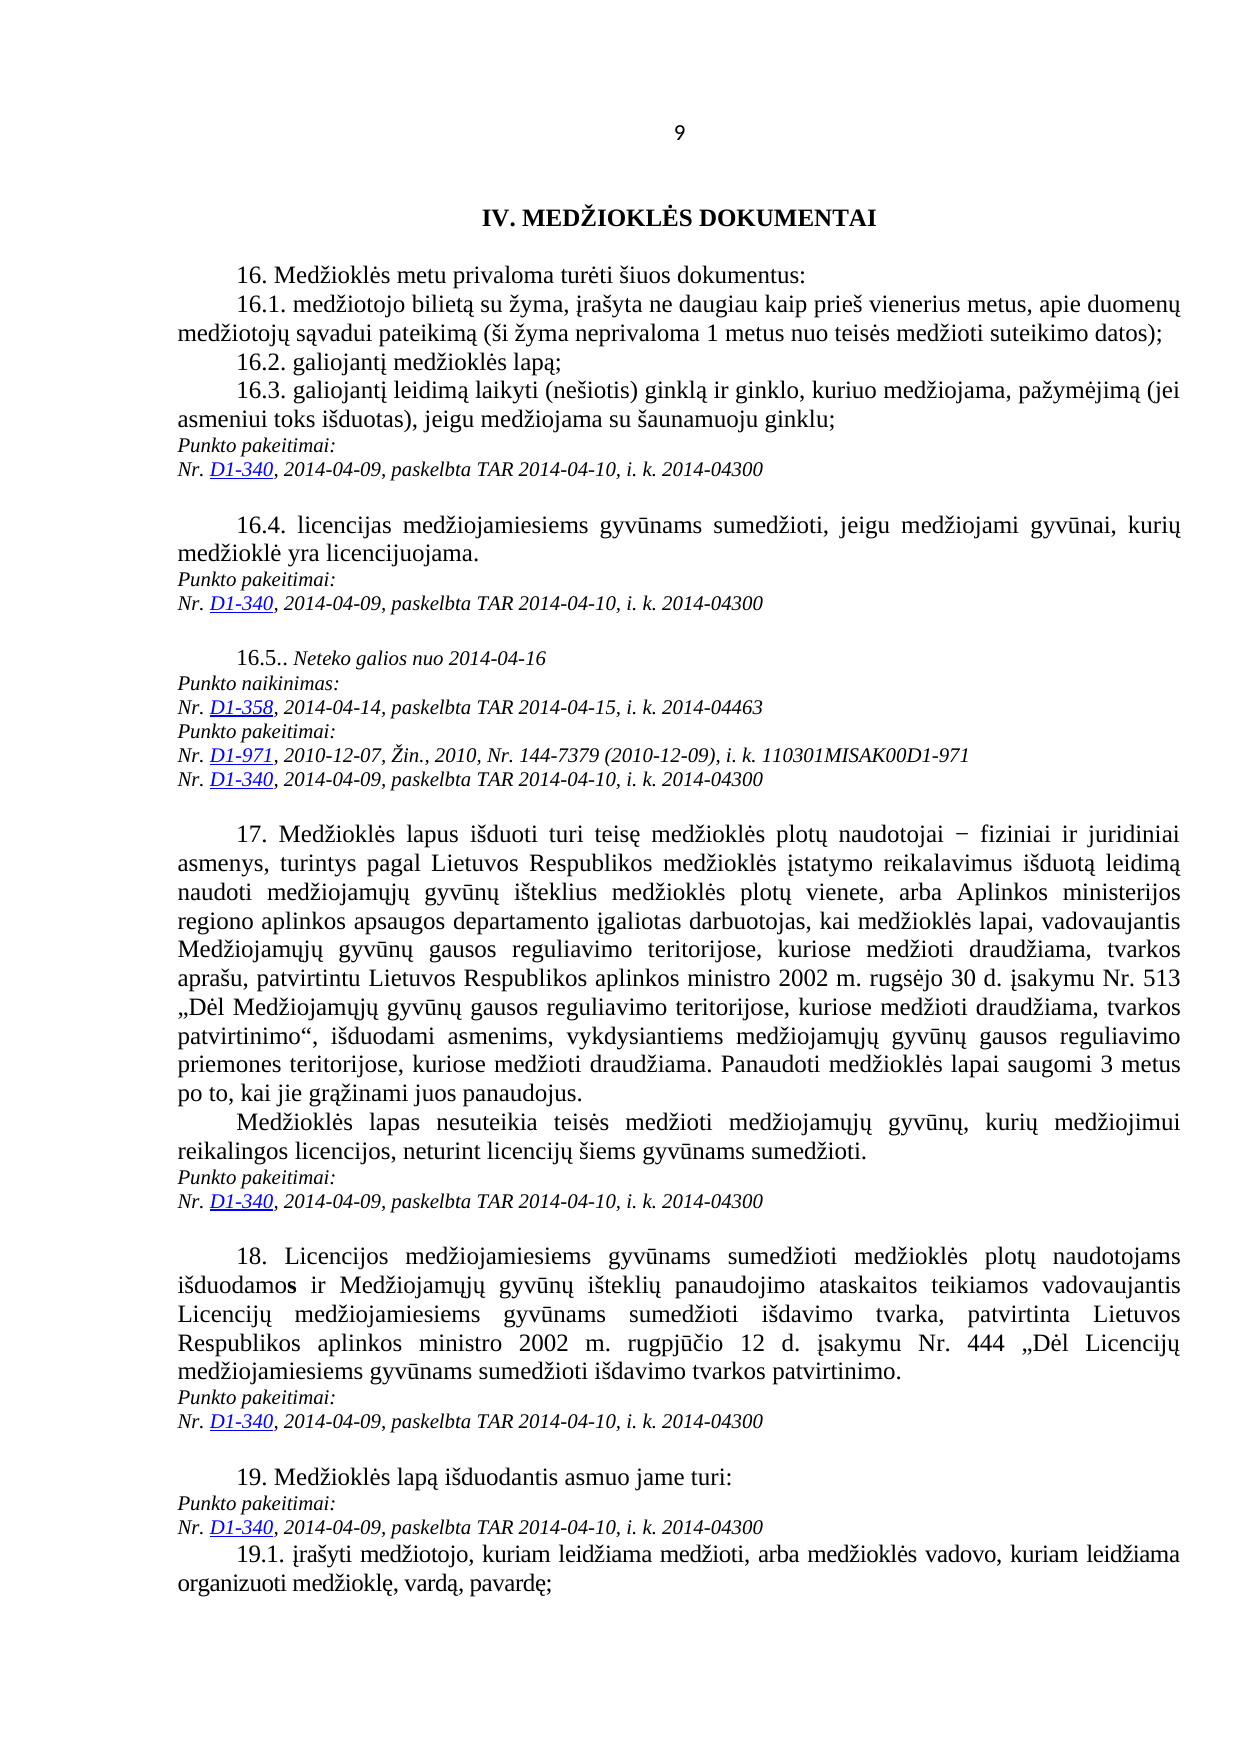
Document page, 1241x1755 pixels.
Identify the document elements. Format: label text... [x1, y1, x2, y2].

text Nr. D1-971, 2010-12-07, Žin., 2010, Nr. 144-7379 (2010-12-09), i. k. 110301MISAK00D1-971 [177, 743, 1181, 767]
text Nr. D1-358, 2014-04-14, paskelbta TAR 2014-04-15, i. k. 2014-04463 [177, 694, 1181, 719]
text Punkto pakeitimai: [177, 1385, 1181, 1409]
text 19. Medžioklės lapą išduodantis asmuo jame turi: [177, 1462, 1181, 1491]
text 16.2. galiojantį medžioklės lapą; [177, 347, 1181, 375]
text 16.3. galiojantį leidimą laikyti (nešiotis) ginklą ir ginklo, kuriuo medžiojama, pažymėjimą (jei asmeniui toks išduotas), jeigu medžiojama su šaunamuoju ginklu; [177, 375, 1181, 433]
text 18. Licencijos medžiojamiesiems gyvūnams sumedžioti medžioklės plotų naudotojams išduodamos ir Medžiojamųjų gyvūnų išteklių panaudojimo ataskaitos teikiamos vadovaujantis Licencijų medžiojamiesiems gyvūnams sumedžioti išdavimo tvarka, patvirtinta Lietuvos Respublikos aplinkos ministro 2002 m. rugpjūčio 12 d. įsakymu Nr. 444 „Dėl Licencijų medžiojamiesiems gyvūnams sumedžioti išdavimo tvarkos patvirtinimo. [177, 1241, 1181, 1385]
text Nr. D1-340, 2014-04-09, paskelbta TAR 2014-04-10, i. k. 2014-04300 [177, 1515, 1181, 1539]
text 19.1. įrašyti medžiotojo, kuriam leidžiama medžioti, arba medžioklės vadovo, kuriam leidžiama organizuoti medžioklę, vardą, pavardę; [177, 1539, 1181, 1596]
text Nr. D1-340, 2014-04-09, paskelbta TAR 2014-04-10, i. k. 2014-04300 [177, 591, 1181, 615]
text Nr. D1-340, 2014-04-09, paskelbta TAR 2014-04-10, i. k. 2014-04300 [177, 1189, 1181, 1213]
text Nr. D1-340, 2014-04-09, paskelbta TAR 2014-04-10, i. k. 2014-04300 [177, 457, 1181, 481]
text Punkto naikinimas: [177, 671, 1181, 694]
text Punkto pakeitimai: [177, 719, 1181, 743]
text Punkto pakeitimai: [177, 567, 1181, 591]
text 17. Medžioklės lapus išduoti turi teisę medžioklės plotų naudotojai − fiziniai ir juridiniai asmenys, turintys pagal Lietuvos Respublikos medžioklės įstatymo reikalavimus išduotą leidimą naudoti medžiojamųjų gyvūnų išteklius medžioklės plotų vienete, arba Aplinkos ministerijos regiono aplinkos apsaugos departamento įgaliotas darbuotojas, kai medžioklės lapai, vadovaujantis Medžiojamųjų gyvūnų gausos reguliavimo teritorijose, kuriose medžioti draudžiama, tvarkos aprašu, patvirtintu Lietuvos Respublikos aplinkos ministro 2002 m. rugsėjo 30 d. įsakymu Nr. 513 „Dėl Medžiojamųjų gyvūnų gausos reguliavimo teritorijose, kuriose medžioti draudžiama, tvarkos patvirtinimo“, išduodami asmenims, vykdysiantiems medžiojamųjų gyvūnų gausos reguliavimo priemones teritorijose, kuriose medžioti draudžiama. Panaudoti medžioklės lapai saugomi 3 metus po to, kai jie grąžinami juos panaudojus. [177, 819, 1181, 1107]
text IV. MEDŽIOKLĖS DOKUMENTAI [177, 203, 1181, 232]
text 16.5.. Neteko galios nuo 2014-04-16 [177, 644, 1181, 671]
text Medžioklės lapas nesuteikia teisės medžioti medžiojamųjų gyvūnų, kurių medžiojimui reikalingos licencijos, neturint licencijų šiems gyvūnams sumedžioti. [177, 1107, 1181, 1164]
text 16.1. medžiotojo bilietą su žyma, įrašyta ne daugiau kaip prieš vienerius metus, apie duomenų medžiotojų sąvadui pateikimą (ši žyma neprivaloma 1 metus nuo teisės medžioti suteikimo datos); [177, 289, 1181, 347]
text 16.4. licencijas medžiojamiesiems gyvūnams sumedžioti, jeigu medžiojami gyvūnai, kurių medžioklė yra licencijuojama. [177, 510, 1181, 567]
text Nr. D1-340, 2014-04-09, paskelbta TAR 2014-04-10, i. k. 2014-04300 [177, 767, 1181, 791]
text Punkto pakeitimai: [177, 1491, 1181, 1515]
text Punkto pakeitimai: [177, 1164, 1181, 1189]
text Nr. D1-340, 2014-04-09, paskelbta TAR 2014-04-10, i. k. 2014-04300 [177, 1409, 1181, 1433]
text Punkto pakeitimai: [177, 433, 1181, 457]
text 16. Medžioklės metu privaloma turėti šiuos dokumentus: [177, 260, 1181, 289]
